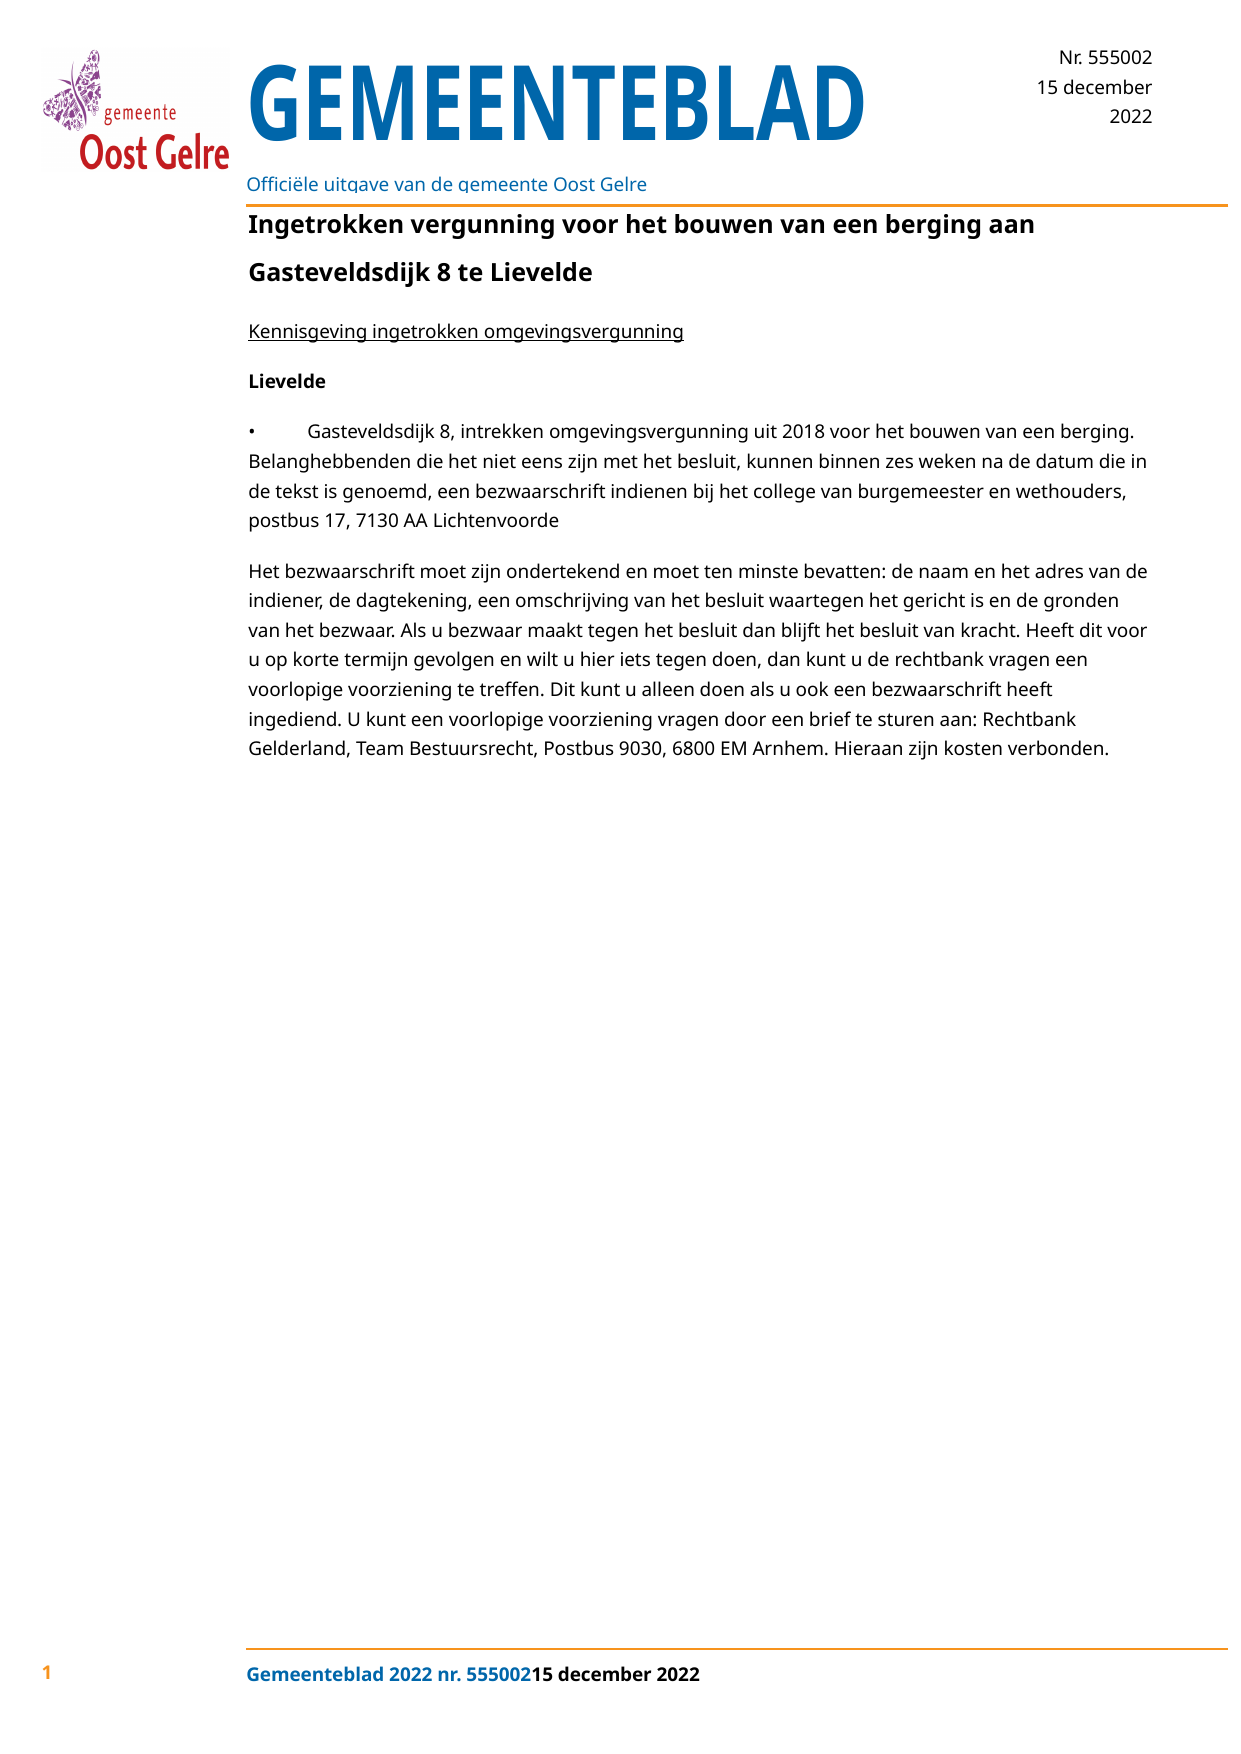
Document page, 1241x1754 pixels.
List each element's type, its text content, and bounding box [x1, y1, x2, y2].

text Het bezwaarschrift moet zijn ondertekend en moet ten minste bevatten: de naam en het adres van de indiener, de dagtekening, een omschrijving van het besluit waartegen het gericht is en de gronden van het bezwaar. Als u bezwaar maakt tegen het besluit dan blijft het besluit van kracht. Heeft dit voor u op korte termijn gevolgen en wilt u hier iets tegen doen, dan kunt u de rechtbank vragen een voorlopige voorziening te treffen. Dit kunt u alleen doen als u ook een bezwaarschrift heeft ingediend. U kunt een voorlopige voorziening vragen door een brief te sturen aan: Rechtbank Gelderland, Team Bestuursrecht, Postbus 9030, 6800 EM Arnhem. Hieraan zijn kosten verbonden. [248, 558, 1152, 761]
list Gasteveldsdijk 8, intrekken omgevingsvergunning uit 2018 voor het bouwen van een berging. [248, 419, 1152, 444]
text Ingetrokken vergunning voor het bouwen van een berging aan Gasteveldsdijk 8 te Lievelde [248, 207, 1152, 288]
text Lievelde [248, 368, 1152, 394]
picture [41, 47, 231, 172]
text Belanghebbenden die het niet eens zijn met het besluit, kunnen binnen zes weken na de datum die in de tekst is genoemd, een bezwaarschrift indienen bij het college van burgemeester en wethouders, postbus 17, 7130 AA Lichtenvoorde [248, 448, 1152, 533]
text Kennisgeving ingetrokken omgevingsvergunning [248, 318, 1152, 344]
